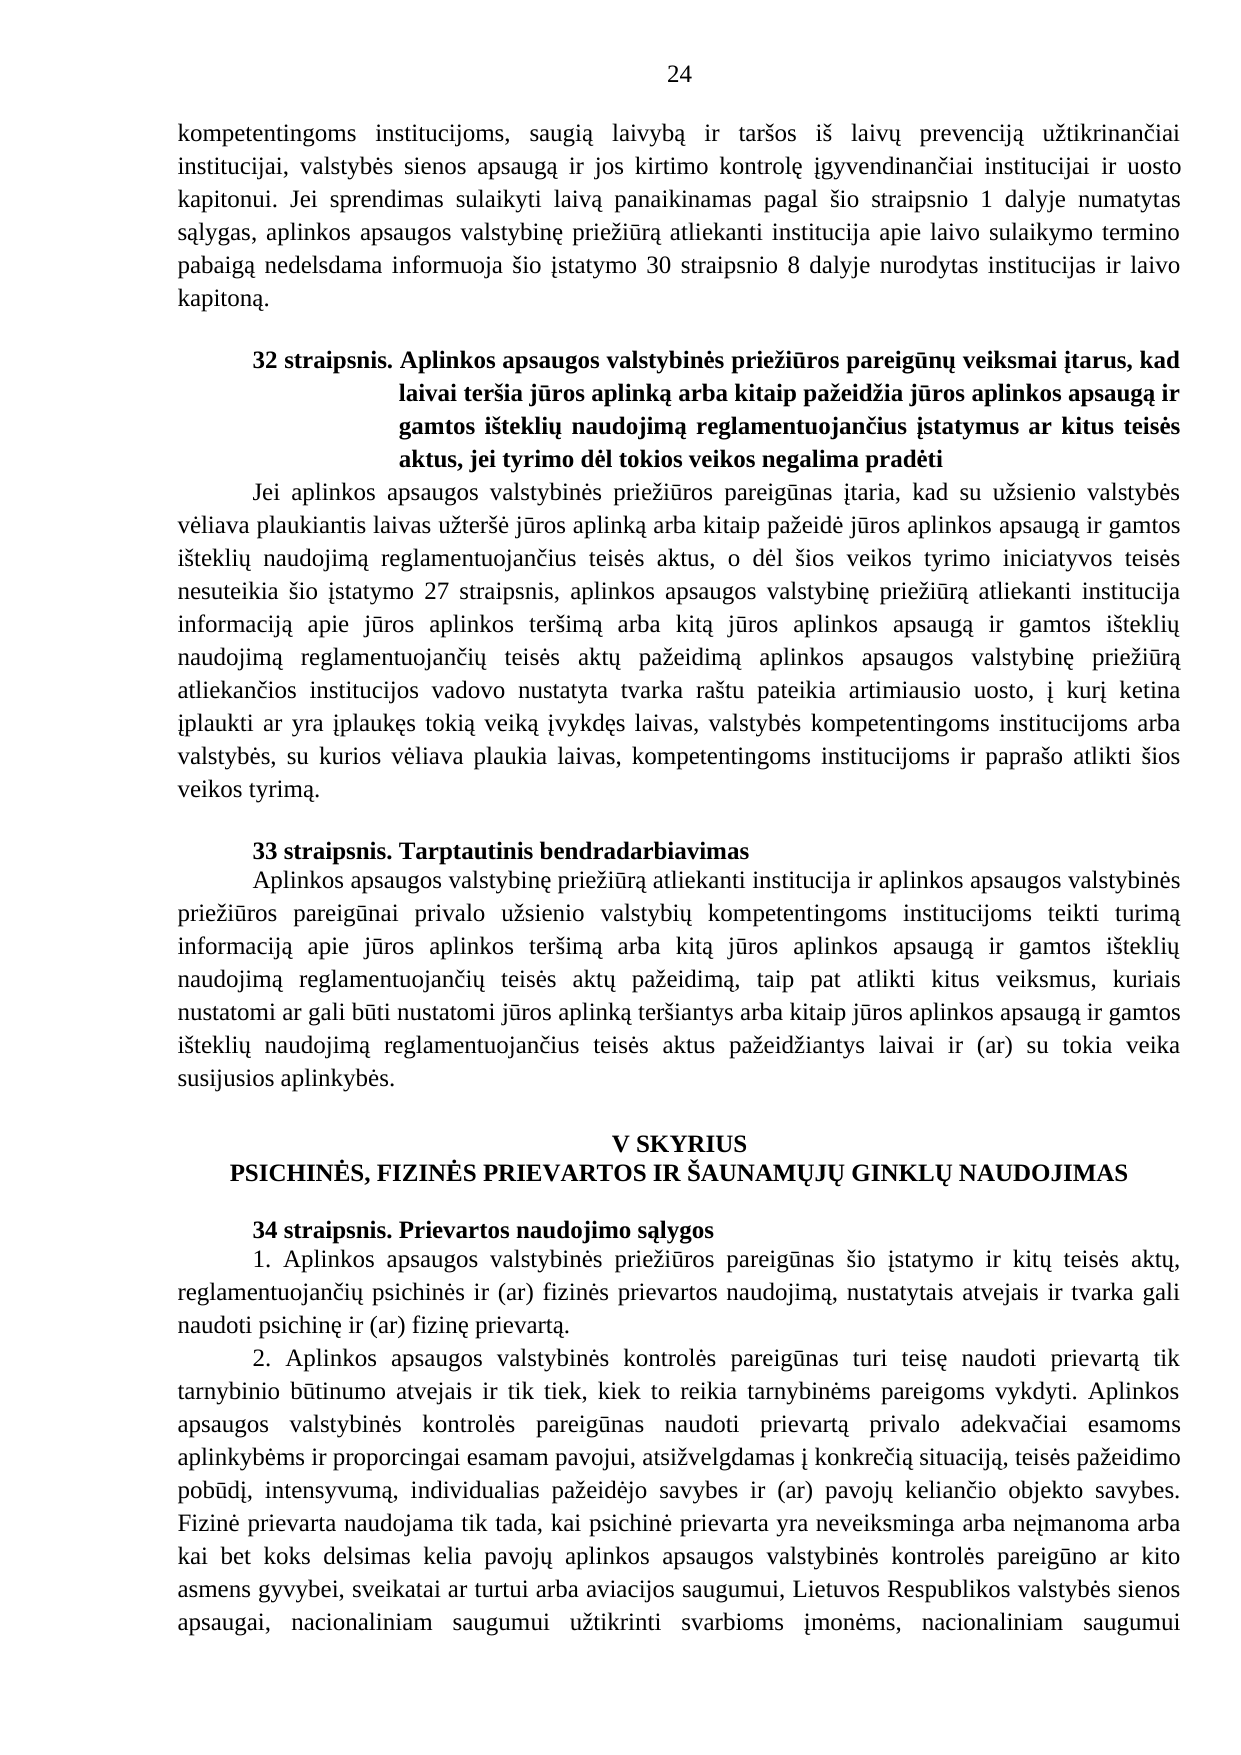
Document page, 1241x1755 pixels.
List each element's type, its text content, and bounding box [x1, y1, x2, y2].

text 1. Aplinkos apsaugos valstybinės priežiūros pareigūnas šio įstatymo ir kitų teisės aktų, reglamentuojančių psichinės ir (ar) fizinės prievartos naudojimą, nustatytais atvejais ir tvarka gali naudoti psichinę ir (ar) fizinę prievartą. [177, 1244, 1181, 1339]
text V SKYRIUS [177, 1129, 1181, 1158]
text 33 straipsnis. Tarptautinis bendradarbiavimas [177, 836, 1181, 865]
text 2. Aplinkos apsaugos valstybinės kontrolės pareigūnas turi teisę naudoti prievartą tik tarnybinio būtinumo atvejais ir tik tiek, kiek to reikia tarnybinėms pareigoms vykdyti. Aplinkos apsaugos valstybinės kontrolės pareigūnas naudoti prievartą privalo adekvačiai esamoms aplinkybėms ir proporcingai esamam pavojui, atsižvelgdamas į konkrečią situaciją, teisės pažeidimo pobūdį, intensyvumą, individualias pažeidėjo savybes ir (ar) pavojų keliančio objekto savybes. Fizinė prievarta naudojama tik tada, kai psichinė prievarta yra neveiksminga arba neįmanoma arba kai bet koks delsimas kelia pavojų aplinkos apsaugos valstybinės kontrolės pareigūno ar kito asmens gyvybei, sveikatai ar turtui arba aviacijos saugumui, Lietuvos Respublikos valstybės sienos apsaugai, nacionaliniam saugumui užtikrinti svarbioms įmonėms, nacionaliniam saugumui [177, 1343, 1181, 1636]
text 34 straipsnis. Prievartos naudojimo sąlygos [177, 1215, 1181, 1244]
text 32 straipsnis. Aplinkos apsaugos valstybinės priežiūros pareigūnų veiksmai įtarus, kad laivai teršia jūros aplinką arba kitaip pažeidžia jūros aplinkos apsaugą ir gamtos išteklių naudojimą reglamentuojančius įstatymus ar kitus teisės aktus, jei tyrimo dėl tokios veikos negalima pradėti [252, 345, 1181, 473]
text Aplinkos apsaugos valstybinę priežiūrą atliekanti institucija ir aplinkos apsaugos valstybinės priežiūros pareigūnai privalo užsienio valstybių kompetentingoms institucijoms teikti turimą informaciją apie jūros aplinkos teršimą arba kitą jūros aplinkos apsaugą ir gamtos išteklių naudojimą reglamentuojančių teisės aktų pažeidimą, taip pat atlikti kitus veiksmus, kuriais nustatomi ar gali būti nustatomi jūros aplinką teršiantys arba kitaip jūros aplinkos apsaugą ir gamtos išteklių naudojimą reglamentuojančius teisės aktus pažeidžiantys laivai ir (ar) su tokia veika susijusios aplinkybės. [177, 865, 1181, 1092]
text kompetentingoms institucijoms, saugią laivybą ir taršos iš laivų prevenciją užtikrinančiai institucijai, valstybės sienos apsaugą ir jos kirtimo kontrolę įgyvendinančiai institucijai ir uosto kapitonui. Jei sprendimas sulaikyti laivą panaikinamas pagal šio straipsnio 1 dalyje numatytas sąlygas, aplinkos apsaugos valstybinę priežiūrą atliekanti institucija apie laivo sulaikymo termino pabaigą nedelsdama informuoja šio įstatymo 30 straipsnio 8 dalyje nurodytas institucijas ir laivo kapitoną. [177, 118, 1181, 312]
text PSICHINĖS, FIZINĖS PRIEVARTOS IR ŠAUNAMŲJŲ GINKLŲ NAUDOJIMAS [177, 1158, 1181, 1186]
text Jei aplinkos apsaugos valstybinės priežiūros pareigūnas įtaria, kad su užsienio valstybės vėliava plaukiantis laivas užteršė jūros aplinką arba kitaip pažeidė jūros aplinkos apsaugą ir gamtos išteklių naudojimą reglamentuojančius teisės aktus, o dėl šios veikos tyrimo iniciatyvos teisės nesuteikia šio įstatymo 27 straipsnis, aplinkos apsaugos valstybinę priežiūrą atliekanti institucija informaciją apie jūros aplinkos teršimą arba kitą jūros aplinkos apsaugą ir gamtos išteklių naudojimą reglamentuojančių teisės aktų pažeidimą aplinkos apsaugos valstybinę priežiūrą atliekančios institucijos vadovo nustatyta tvarka raštu pateikia artimiausio uosto, į kurį ketina įplaukti ar yra įplaukęs tokią veiką įvykdęs laivas, valstybės kompetentingoms institucijoms arba valstybės, su kurios vėliava plaukia laivas, kompetentingoms institucijoms ir paprašo atlikti šios veikos tyrimą. [177, 477, 1181, 803]
